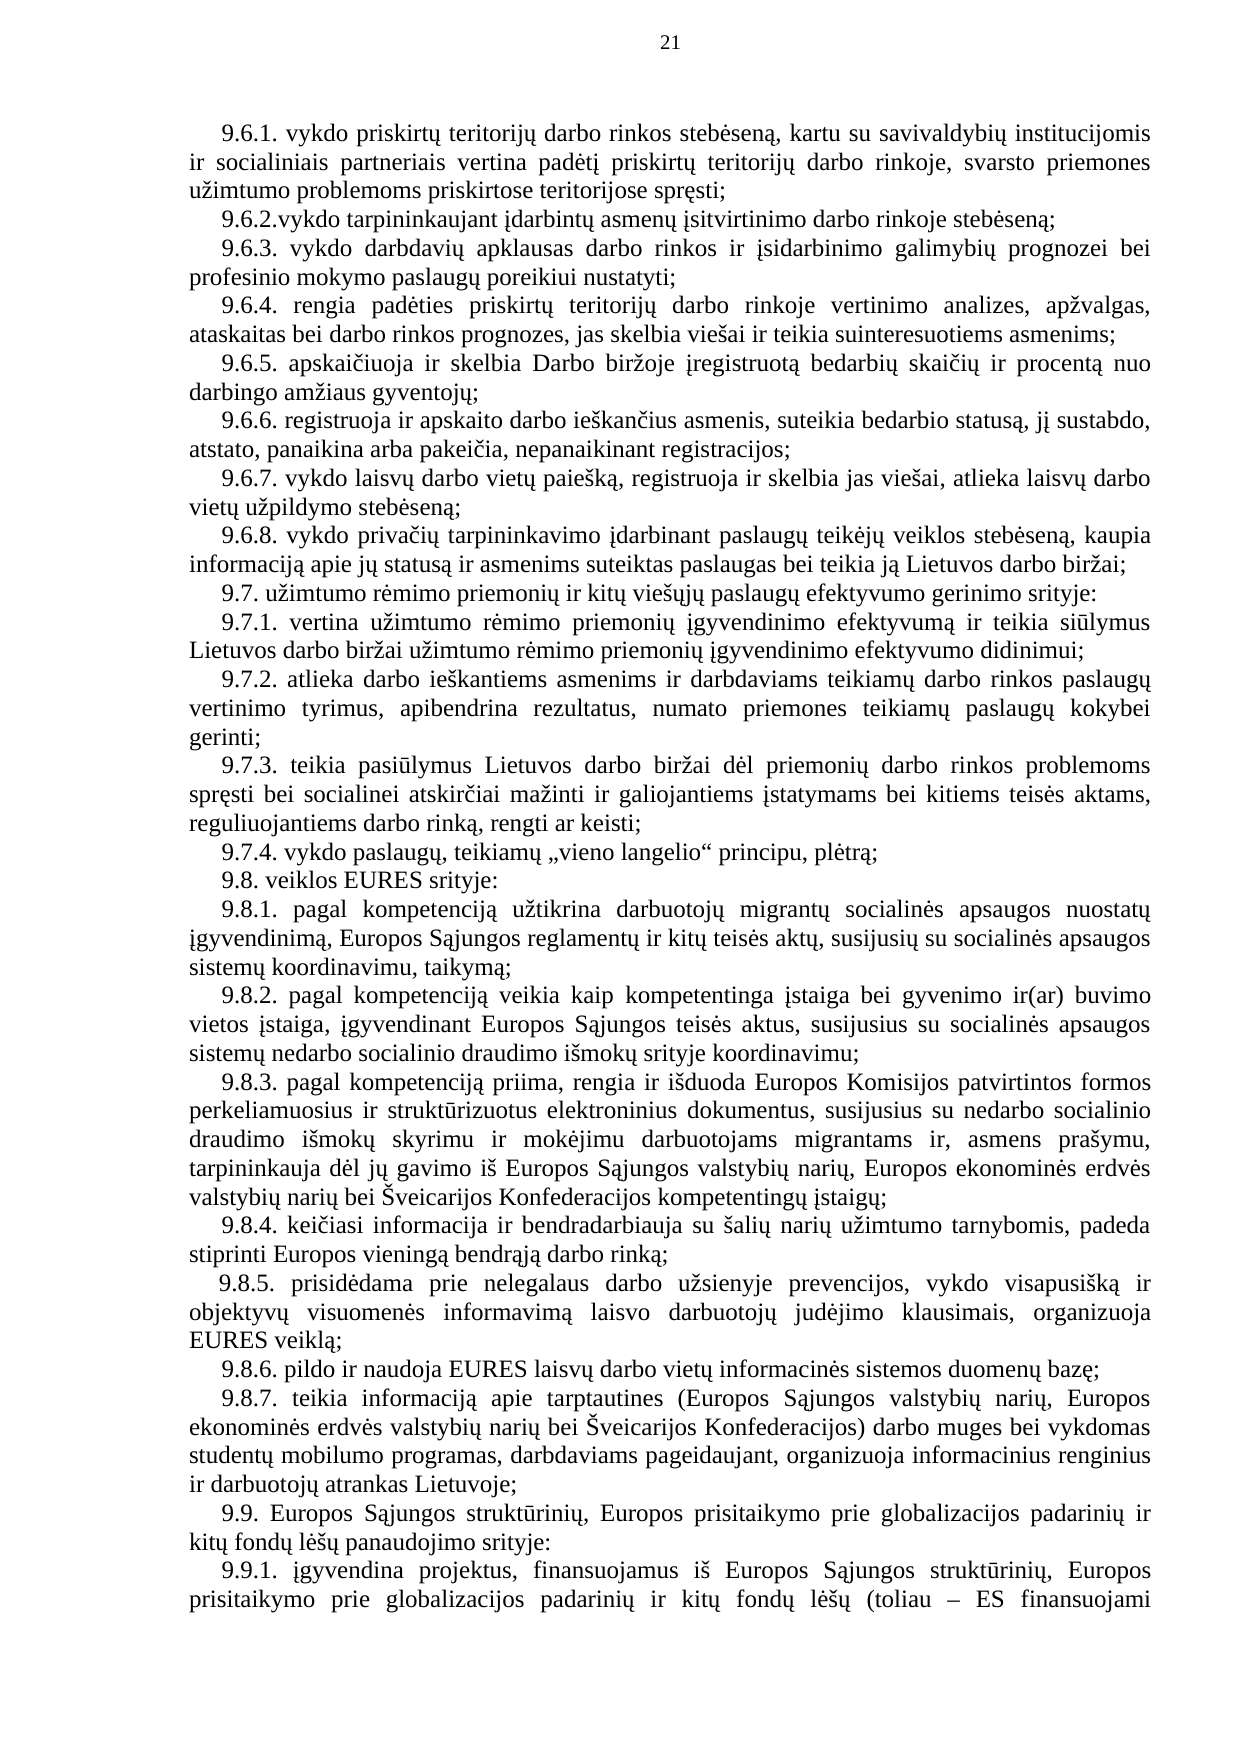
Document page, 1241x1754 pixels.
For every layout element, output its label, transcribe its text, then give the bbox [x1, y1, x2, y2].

text 9.7.4. vykdo paslaugų, teikiamų „vieno langelio“ principu, plėtrą; [189, 837, 1152, 866]
text 9.6.1. vykdo priskirtų teritorijų darbo rinkos stebėseną, kartu su savivaldybių institucijomis ir socialiniais partneriais vertina padėtį priskirtų teritorijų darbo rinkoje, svarsto priemones užimtumo problemoms priskirtose teritorijose spręsti; [189, 118, 1152, 204]
text 9.8.2. pagal kompetenciją veikia kaip kompetentinga įstaiga bei gyvenimo ir(ar) buvimo vietos įstaiga, įgyvendinant Europos Sąjungos teisės aktus, susijusius su socialinės apsaugos sistemų nedarbo socialinio draudimo išmokų srityje koordinavimu; [189, 981, 1152, 1067]
text 9.6.3. vykdo darbdavių apklausas darbo rinkos ir įsidarbinimo galimybių prognozei bei profesinio mokymo paslaugų poreikiui nustatyti; [189, 233, 1152, 291]
text 9.8.1. pagal kompetenciją užtikrina darbuotojų migrantų socialinės apsaugos nuostatų įgyvendinimą, Europos Sąjungos reglamentų ir kitų teisės aktų, susijusių su socialinės apsaugos sistemų koordinavimu, taikymą; [189, 894, 1152, 981]
text 9.7. užimtumo rėmimo priemonių ir kitų viešųjų paslaugų efektyvumo gerinimo srityje: [189, 578, 1152, 607]
text 9.6.4. rengia padėties priskirtų teritorijų darbo rinkoje vertinimo analizes, apžvalgas, ataskaitas bei darbo rinkos prognozes, jas skelbia viešai ir teikia suinteresuotiems asmenims; [189, 291, 1152, 348]
text 9.9.1. įgyvendina projektus, finansuojamus iš Europos Sąjungos struktūrinių, Europos prisitaikymo prie globalizacijos padarinių ir kitų fondų lėšų (toliau – ES finansuojami [189, 1556, 1152, 1613]
text 9.7.3. teikia pasiūlymus Lietuvos darbo biržai dėl priemonių darbo rinkos problemoms spręsti bei socialinei atskirčiai mažinti ir galiojantiems įstatymams bei kitiems teisės aktams, reguliuojantiems darbo rinką, rengti ar keisti; [189, 751, 1152, 837]
text 9.8.6. pildo ir naudoja EURES laisvų darbo vietų informacinės sistemos duomenų bazę; [189, 1354, 1152, 1383]
text 9.7.2. atlieka darbo ieškantiems asmenims ir darbdaviams teikiamų darbo rinkos paslaugų vertinimo tyrimus, apibendrina rezultatus, numato priemones teikiamų paslaugų kokybei gerinti; [189, 664, 1152, 751]
text 9.8.4. keičiasi informacija ir bendradarbiauja su šalių narių užimtumo tarnybomis, padeda stiprinti Europos vieningą bendrąją darbo rinką; [189, 1211, 1152, 1268]
text 9.8. veiklos EURES srityje: [189, 866, 1152, 894]
text 9.8.7. teikia informaciją apie tarptautines (Europos Sąjungos valstybių narių, Europos ekonominės erdvės valstybių narių bei Šveicarijos Konfederacijos) darbo muges bei vykdomas studentų mobilumo programas, darbdaviams pageidaujant, organizuoja informacinius renginius ir darbuotojų atrankas Lietuvoje; [189, 1383, 1152, 1498]
text 9.9. Europos Sąjungos struktūrinių, Europos prisitaikymo prie globalizacijos padarinių ir kitų fondų lėšų panaudojimo srityje: [189, 1498, 1152, 1556]
text 9.8.3. pagal kompetenciją priima, rengia ir išduoda Europos Komisijos patvirtintos formos perkeliamuosius ir struktūrizuotus elektroninius dokumentus, susijusius su nedarbo socialinio draudimo išmokų skyrimu ir mokėjimu darbuotojams migrantams ir, asmens prašymu, tarpininkauja dėl jų gavimo iš Europos Sąjungos valstybių narių, Europos ekonominės erdvės valstybių narių bei Šveicarijos Konfederacijos kompetentingų įstaigų; [189, 1067, 1152, 1211]
text 9.6.8. vykdo privačių tarpininkavimo įdarbinant paslaugų teikėjų veiklos stebėseną, kaupia informaciją apie jų statusą ir asmenims suteiktas paslaugas bei teikia ją Lietuvos darbo biržai; [189, 521, 1152, 578]
text 9.7.1. vertina užimtumo rėmimo priemonių įgyvendinimo efektyvumą ir teikia siūlymus Lietuvos darbo biržai užimtumo rėmimo priemonių įgyvendinimo efektyvumo didinimui; [189, 607, 1152, 664]
text 9.6.6. registruoja ir apskaito darbo ieškančius asmenis, suteikia bedarbio statusą, jį sustabdo, atstato, panaikina arba pakeičia, nepanaikinant registracijos; [189, 406, 1152, 463]
text 9.6.7. vykdo laisvų darbo vietų paiešką, registruoja ir skelbia jas viešai, atlieka laisvų darbo vietų užpildymo stebėseną; [189, 463, 1152, 521]
text 9.8.5. prisidėdama prie nelegalaus darbo užsienyje prevencijos, vykdo visapusišką ir objektyvų visuomenės informavimą laisvo darbuotojų judėjimo klausimais, organizuoja EURES veiklą; [189, 1268, 1152, 1354]
text 9.6.2.vykdo tarpininkaujant įdarbintų asmenų įsitvirtinimo darbo rinkoje stebėseną; [189, 204, 1152, 233]
text 9.6.5. apskaičiuoja ir skelbia Darbo biržoje įregistruotą bedarbių skaičių ir procentą nuo darbingo amžiaus gyventojų; [189, 348, 1152, 406]
